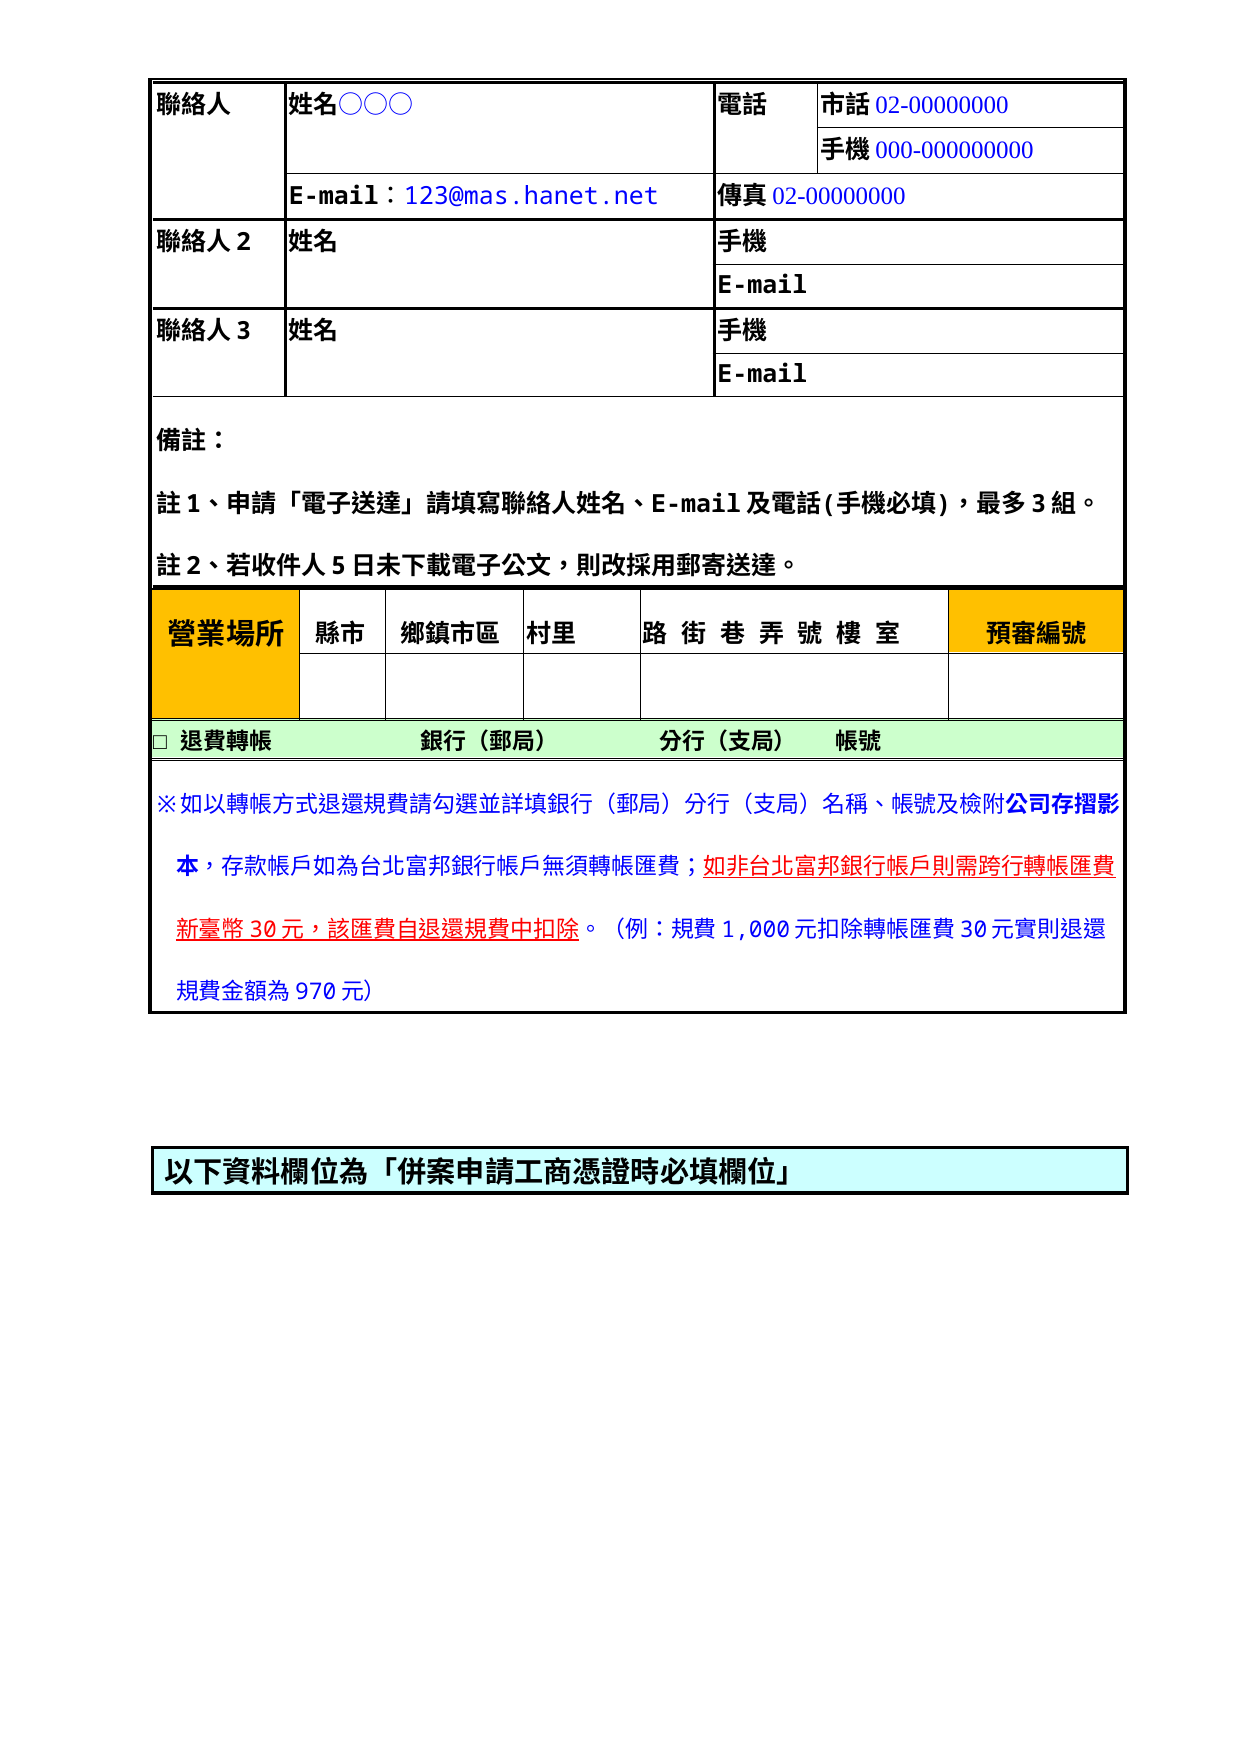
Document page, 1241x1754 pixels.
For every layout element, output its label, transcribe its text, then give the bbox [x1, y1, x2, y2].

table_cell [300, 654, 385, 718]
table_cell 傳真02-00000000 [716, 174, 1123, 218]
table_cell 姓名 [287, 221, 713, 307]
table_cell 營業場所 [152, 590, 299, 718]
table_cell E-mail [716, 354, 1123, 396]
table_header 聯絡人 [153, 84, 284, 218]
table_header 姓名○○○ [287, 84, 713, 172]
table_cell E-mail：123@mas.hanet.net [287, 174, 713, 218]
table_cell [949, 654, 1123, 718]
table_cell [524, 654, 640, 718]
table_cell 村里 [524, 590, 640, 652]
table_cell 手機000-000000000 [818, 128, 1123, 172]
table_cell 聯絡人3 [153, 310, 284, 396]
table_header 市話02-00000000 [818, 84, 1123, 127]
table_cell □ 退費轉帳 [152, 721, 417, 757]
table_cell E-mail [716, 265, 1123, 307]
table_cell [150, 1048, 1125, 1083]
table_cell 分行（支局） [656, 721, 832, 757]
table_cell 鄉鎮市區 [386, 590, 523, 652]
table_cell 聯絡人2 [153, 221, 284, 307]
table_cell [150, 1014, 1125, 1048]
table_cell 預審編號 [949, 590, 1123, 652]
table_cell 路街巷弄號樓室 [641, 590, 948, 652]
table_cell 帳號 [832, 721, 1123, 757]
table_cell 銀行（郵局） [417, 721, 656, 757]
table_cell ※如以轉帳方式退還規費請勾選並詳填銀行（郵局）分行（支局）名稱、帳號及檢附公司存摺影本，存款帳戶如為台北富邦銀行帳戶無須轉帳匯費；如非台北富邦銀行帳戶則需跨行轉帳匯費新臺幣30元，該匯費自退還規費中扣除。（例：規費1,000元扣除轉帳匯費30元實則退還規費金額為970元） [152, 761, 1123, 1011]
table_cell 姓名 [287, 310, 713, 396]
table_cell [386, 654, 523, 718]
table_header 電話 [716, 84, 817, 172]
table_cell 手機 [716, 310, 1123, 353]
table_cell [641, 654, 948, 718]
table_cell 備註： 註1、申請「電子送達」請填寫聯絡人姓名、E-mail及電話(手機必填)，最多3組。 註2、若收件人5日未下載電子公文，則改採用郵寄送達。 [153, 397, 1123, 585]
table_cell 手機 [716, 221, 1123, 264]
table_header 以下資料欄位為「併案申請工商憑證時必填欄位」 [154, 1149, 1126, 1191]
table_cell 縣市 [300, 590, 385, 652]
